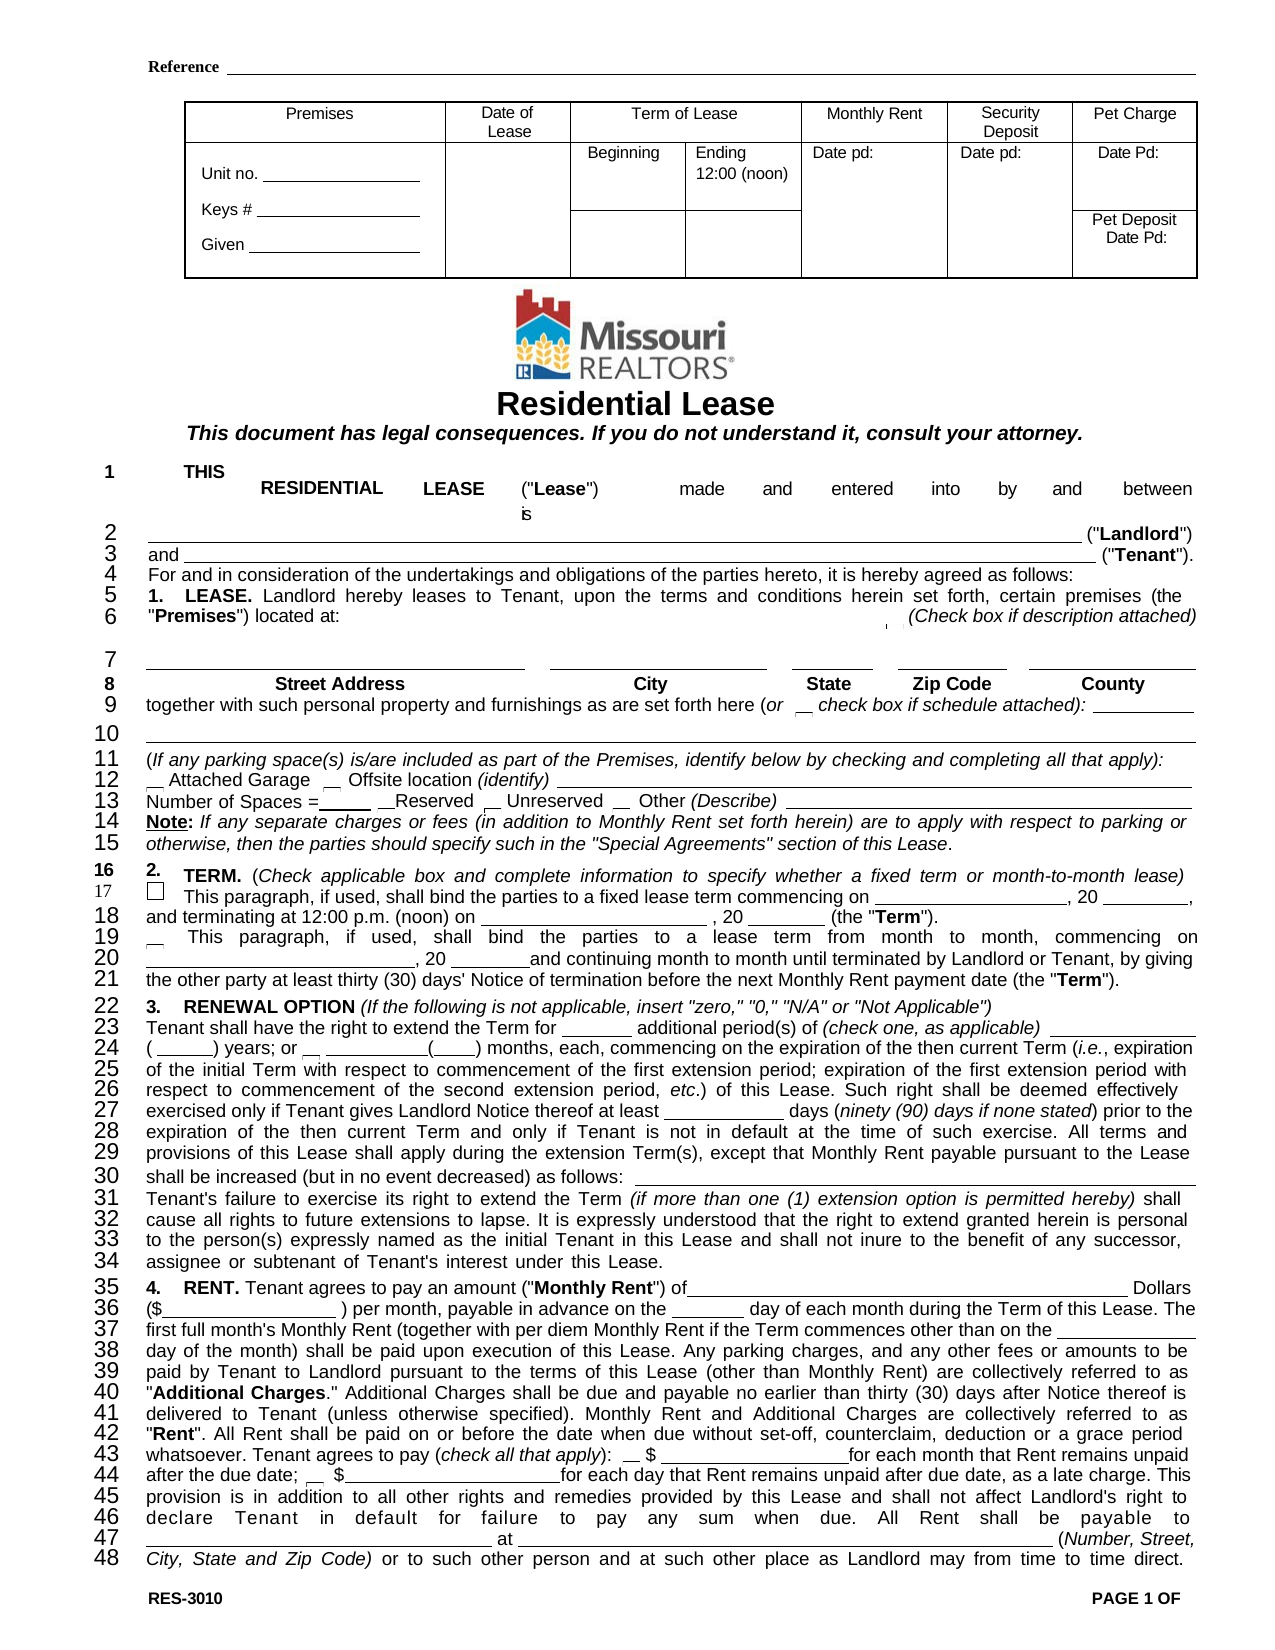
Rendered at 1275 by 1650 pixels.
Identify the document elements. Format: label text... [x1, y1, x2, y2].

list delivered to Tenant (unless otherwise specified). Monthly Rent and Additional Charges are collectively referred to as [94, 1403, 1212, 1424]
list provisions of this Lease shall apply during the extension Term(s), except that Monthly Rent payable pursuant to the Lease [94, 1143, 1212, 1163]
text and [762, 479, 794, 500]
list 1. LEASE. Landlord hereby leases to Tenant, upon the terms and conditions herein set forth, certain premises (the [104, 586, 1212, 607]
title Residential Lease [62, 385, 1209, 422]
list whatsoever. Tenant agrees to pay (check all that apply): $ for each month that Rent remains unpaid [94, 1445, 1212, 1466]
list ( ) years; or ( ) months, each, commencing on the expiration of the then current Term (i.e., expiration [94, 1039, 1212, 1059]
list Tenant's failure to exercise its right to extend the Term (if more than one (1) extension option is permitted hereby) shall [94, 1188, 1212, 1209]
text entered [831, 479, 895, 500]
table_cell [571, 211, 685, 277]
list declare Tenant in default for failure to pay any sum when due. All Rent shall be payable to [94, 1507, 1212, 1528]
subtitle 2. [94, 860, 162, 881]
table_cell Date pd: [948, 143, 1072, 277]
table_cell [446, 143, 570, 277]
table_cell Date pd: [802, 143, 947, 277]
list after the due date; $ for each day that Rent remains unpaid after due date, as a late charge. This [94, 1466, 1212, 1487]
list Tenant shall have the right to extend the Term for additional period(s) of (check one, as applicable) [94, 1018, 1212, 1039]
list of the initial Term with respect to commencement of the first extension period; expiration of the first extension period with [94, 1059, 1212, 1080]
table_cell Date Pd: [1073, 143, 1196, 210]
text This paragraph, if used, shall bind the parties to a fixed lease term commencing on , 20 , [183, 886, 1212, 907]
list and terminating at 12:00 p.m. (noon) on , 20 (the "Term"). [94, 907, 1212, 928]
list 4. RENT. Tenant agrees to pay an amount ("Monthly Rent") of Dollars [94, 1278, 1212, 1299]
text 17 [94, 881, 162, 902]
list assignee or subtenant of Tenant's interest under this Lease. [94, 1251, 1212, 1272]
list ($ ) per month, payable in advance on the day of each month during the Term of this Lease. The [94, 1299, 1212, 1320]
list exercised only if Tenant gives Landlord Notice thereof at least days (ninety (90) days if none stated) prior to the [94, 1101, 1212, 1122]
text made [679, 479, 726, 500]
table_header Monthly Rent [802, 103, 947, 142]
list , 20 and continuing month to month until terminated by Landlord or Tenant, by giving [94, 949, 1212, 970]
list Number of Spaces = [94, 792, 371, 812]
table_cell Ending 12:00 (noon) [686, 143, 801, 210]
list provision is in addition to all other rights and remedies provided by this Lease and shall not affect Landlord's right to [94, 1487, 1212, 1507]
table_header Pet Charge [1073, 103, 1196, 142]
list shall be increased (but in no event decreased) as follows: [94, 1163, 1212, 1188]
list Note: If any separate charges or fees (in addition to Monthly Rent set forth herein) are to apply with respect to parking or [94, 812, 1212, 833]
text Reserved [378, 792, 476, 812]
text between [1123, 479, 1212, 500]
list paid by Tenant to Landlord pursuant to the terms of this Lease (other than Monthly Rent) are collectively referred to as [94, 1362, 1212, 1382]
text RESIDENTIAL [260, 477, 386, 498]
subtitle Street Address City State Zip Code County [104, 674, 1212, 695]
list at (Number, Street, [94, 1528, 1212, 1549]
text into by [931, 479, 1018, 500]
list expiration of the then current Term and only if Tenant is not in default at the time of such exercise. All terms and [94, 1122, 1212, 1143]
text TERM. (Check applicable box and complete information to specify whether a fixed term or month-to-month lease) [183, 865, 1212, 886]
list Attached Garage Offsite location (identify) [94, 771, 1212, 792]
list day of the month) shall be paid upon execution of this Lease. Any parking charges, and any other fees or amounts to be [94, 1341, 1212, 1362]
table_cell Unit no. Keys # Given [186, 143, 445, 277]
text This document has legal consequences. If you do not understand it, consult your attorney. [63, 422, 1209, 446]
list the other party at least thirty (30) days' Notice of termination before the next Monthly Rent payment date (the "Term"). [94, 970, 1212, 991]
table_header Premises [186, 103, 445, 142]
list respect to commencement of the second extension period, etc.) of this Lease. Such right shall be deemed effectively [94, 1080, 1212, 1101]
list and ("Tenant"). [104, 544, 1212, 565]
list City, State and Zip Code) or to such other person and at such other place as Landlord may from time to time direct. [94, 1549, 1212, 1570]
list to the person(s) expressly named as the initial Tenant in this Lease and shall not inure to the benefit of any successor, [94, 1230, 1212, 1251]
list otherwise, then the parties should specify such in the "Special Agreements" section of this Lease. [94, 833, 1212, 854]
subtitle THIS [104, 461, 232, 483]
text and [1052, 479, 1083, 500]
list "Rent". All Rent shall be paid on or before the date when due without set-off, counterclaim, deduction or a grace period [94, 1424, 1212, 1445]
list "Premises") located at: (Check box if description attached) [104, 607, 1212, 628]
table_cell Beginning [571, 143, 685, 210]
list For and in consideration of the undertakings and obligations of the parties hereto, it is hereby agreed as follows: [104, 565, 1212, 586]
list first full month's Monthly Rent (together with per diem Monthly Rent if the Term commences other than on the [94, 1320, 1212, 1341]
table_header Date of Lease [446, 103, 570, 142]
table_cell Pet Deposit Date Pd: [1073, 211, 1196, 277]
list together with such personal property and furnishings as are set forth here (or check box if schedule attached): [104, 695, 1212, 716]
list (If any parking space(s) is/are included as part of the Premises, identify below by checking and completing all that apply): [94, 749, 1212, 771]
text Unreserved Other (Describe) [484, 792, 1212, 812]
table_cell [686, 211, 801, 277]
text LEASE ("Lease") is [423, 477, 641, 524]
list 3. RENEWAL OPTION (If the following is not applicable, insert "zero," "0," "N/A" or "Not Applicable") [94, 996, 1212, 1018]
list ("Landlord") [104, 524, 1212, 544]
list This paragraph, if used, shall bind the parties to a lease term from month to month, commencing on [94, 928, 1212, 949]
table_header Term of Lease [571, 103, 801, 142]
list "Additional Charges." Additional Charges shall be due and payable no earlier than thirty (30) days after Notice thereof is [94, 1382, 1212, 1403]
list cause all rights to future extensions to lapse. It is expressly understood that the right to extend granted herein is personal [94, 1209, 1212, 1230]
table_header Security Deposit [948, 103, 1072, 142]
